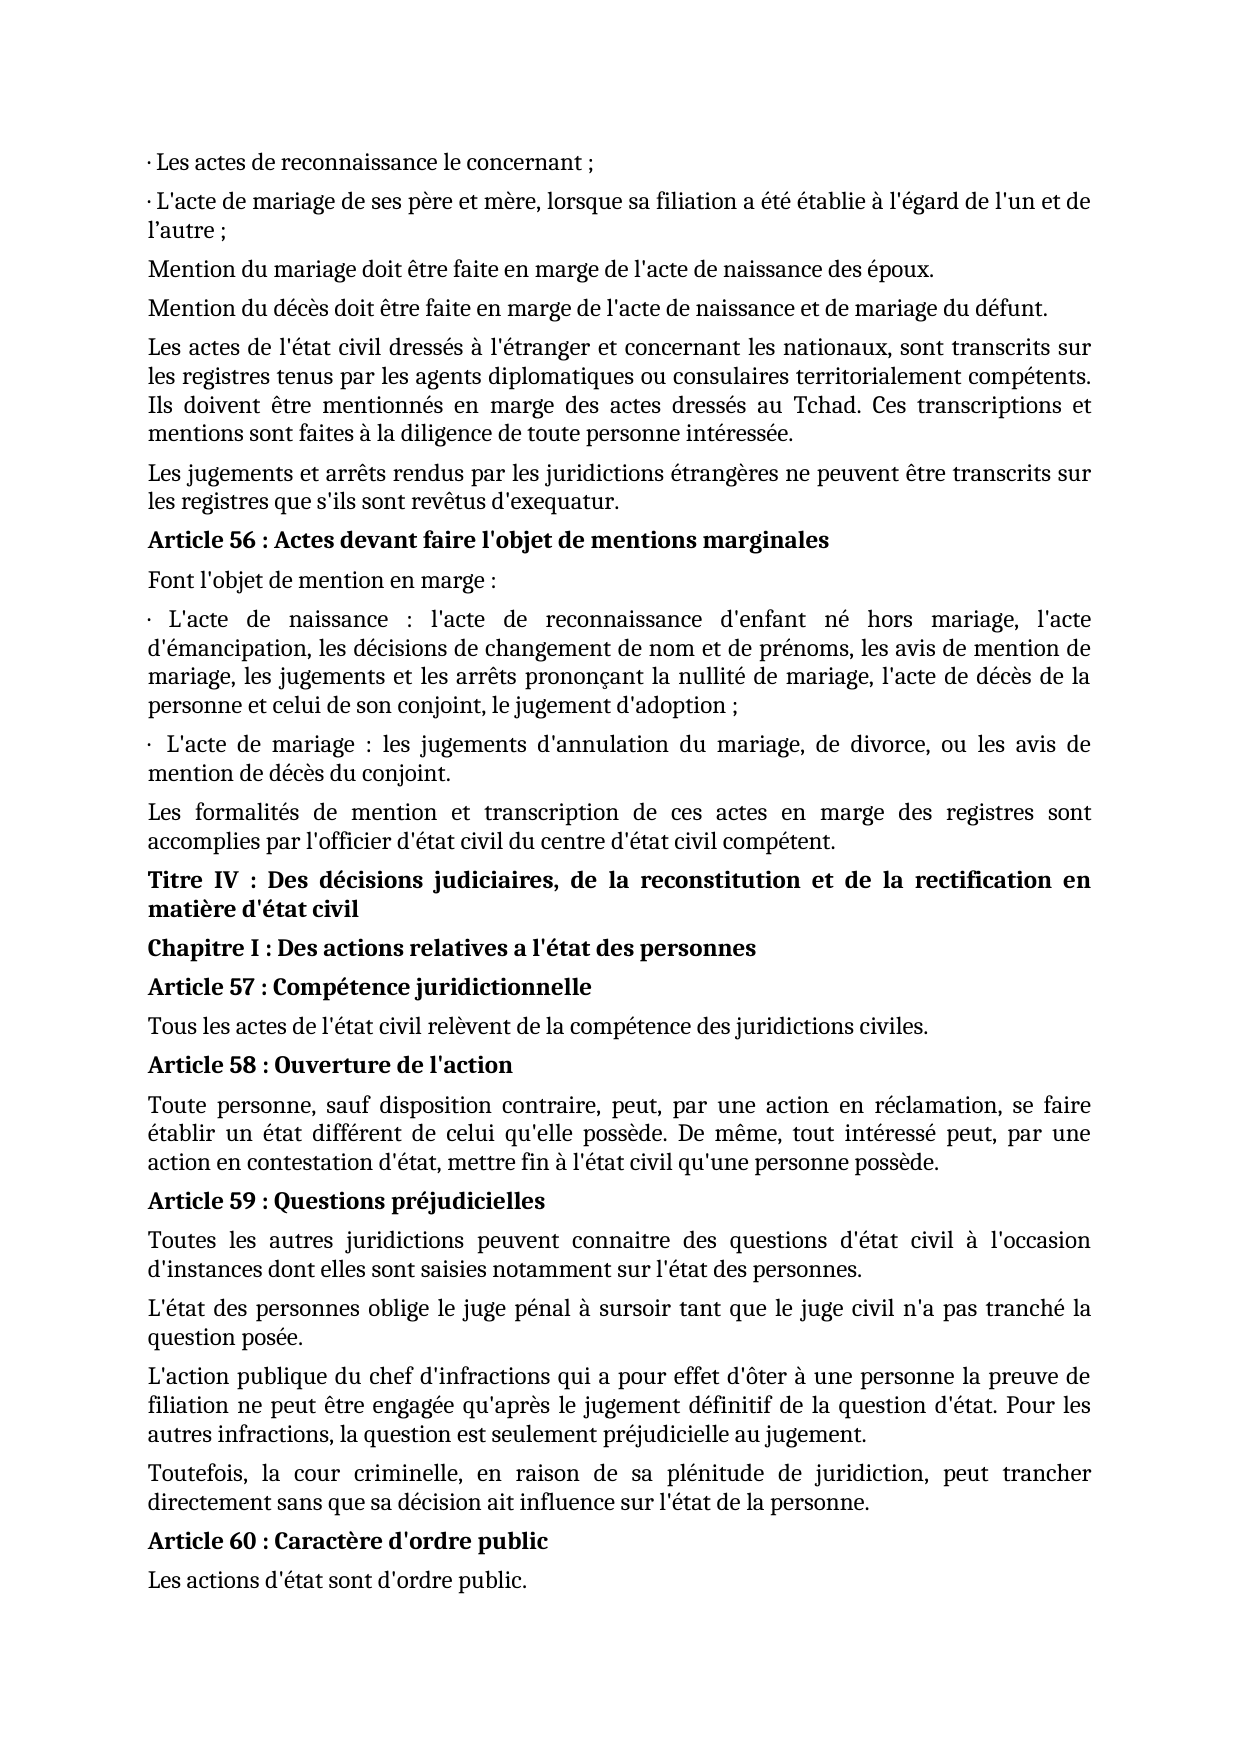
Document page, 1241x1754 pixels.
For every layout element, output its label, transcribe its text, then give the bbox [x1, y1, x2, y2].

text Les jugements et arrêts rendus par les juridictions étrangères ne peuvent être transcrits sur les registres que s'ils sont revêtus d'exequatur. [148, 458, 1093, 516]
text Mention du mariage doit être faite en marge de l'acte de naissance des époux. [148, 255, 1093, 283]
text Article 56 : Actes devant faire l'objet de mentions marginales [148, 526, 1093, 555]
text L'action publique du chef d'infractions qui a pour effet d'ôter à une personne la preuve de filiation ne peut être engagée qu'après le jugement définitif de la question d'état. Pour les autres infractions, la question est seulement préjudicielle au jugement. [148, 1362, 1093, 1448]
subtitle Titre IV : Des décisions judiciaires, de la reconstitution et de la rectification en matière d'état civil [148, 866, 1093, 923]
text Article 57 : Compétence juridictionnelle [148, 973, 1093, 1002]
text Les actions d'état sont d'ordre public. [148, 1566, 1093, 1595]
text Les formalités de mention et transcription de ces actes en marge des registres sont accomplies par l'officier d'état civil du centre d'état civil compétent. [148, 798, 1093, 856]
text Les actes de l'état civil dressés à l'étranger et concernant les nationaux, sont transcrits sur les registres tenus par les agents diplomatiques ou consulaires territorialement compétents. Ils doivent être mentionnés en marge des actes dressés au Tchad. Ces transcriptions et mentions sont faites à la diligence de toute personne intéressée. [148, 333, 1093, 448]
text Toutes les autres juridictions peuvent connaitre des questions d'état civil à l'occasion d'instances dont elles sont saisies notamment sur l'état des personnes. [148, 1226, 1093, 1284]
text · L'acte de mariage : les jugements d'annulation du mariage, de divorce, ou les avis de mention de décès du conjoint. [148, 730, 1093, 788]
text · Les actes de reconnaissance le concernant ; [148, 148, 1093, 176]
text Mention du décès doit être faite en marge de l'acte de naissance et de mariage du défunt. [148, 294, 1093, 323]
text Article 59 : Questions préjudicielles [148, 1187, 1093, 1216]
text · L'acte de naissance : l'acte de reconnaissance d'enfant né hors mariage, l'acte d'émancipation, les décisions de changement de nom et de prénoms, les avis de mention de mariage, les jugements et les arrêts prononçant la nullité de mariage, l'acte de décès de la personne et celui de son conjoint, le jugement d'adoption ; [148, 605, 1093, 720]
text Tous les actes de l'état civil relèvent de la compétence des juridictions civiles. [148, 1012, 1093, 1041]
text Toutefois, la cour criminelle, en raison de sa plénitude de juridiction, peut trancher directement sans que sa décision ait influence sur l'état de la personne. [148, 1459, 1093, 1516]
text · L'acte de mariage de ses père et mère, lorsque sa filiation a été établie à l'égard de l'un et de l’autre ; [148, 187, 1093, 244]
text L'état des personnes oblige le juge pénal à sursoir tant que le juge civil n'a pas tranché la question posée. [148, 1294, 1093, 1352]
text Toute personne, sauf disposition contraire, peut, par une action en réclamation, se faire établir un état différent de celui qu'elle possède. De même, tout intéressé peut, par une action en contestation d'état, mettre fin à l'état civil qu'une personne possède. [148, 1091, 1093, 1177]
text Article 60 : Caractère d'ordre public [148, 1527, 1093, 1556]
subtitle Chapitre I : Des actions relatives a l'état des personnes [148, 934, 1093, 963]
text Font l'objet de mention en marge : [148, 566, 1093, 594]
text Article 58 : Ouverture de l'action [148, 1051, 1093, 1080]
